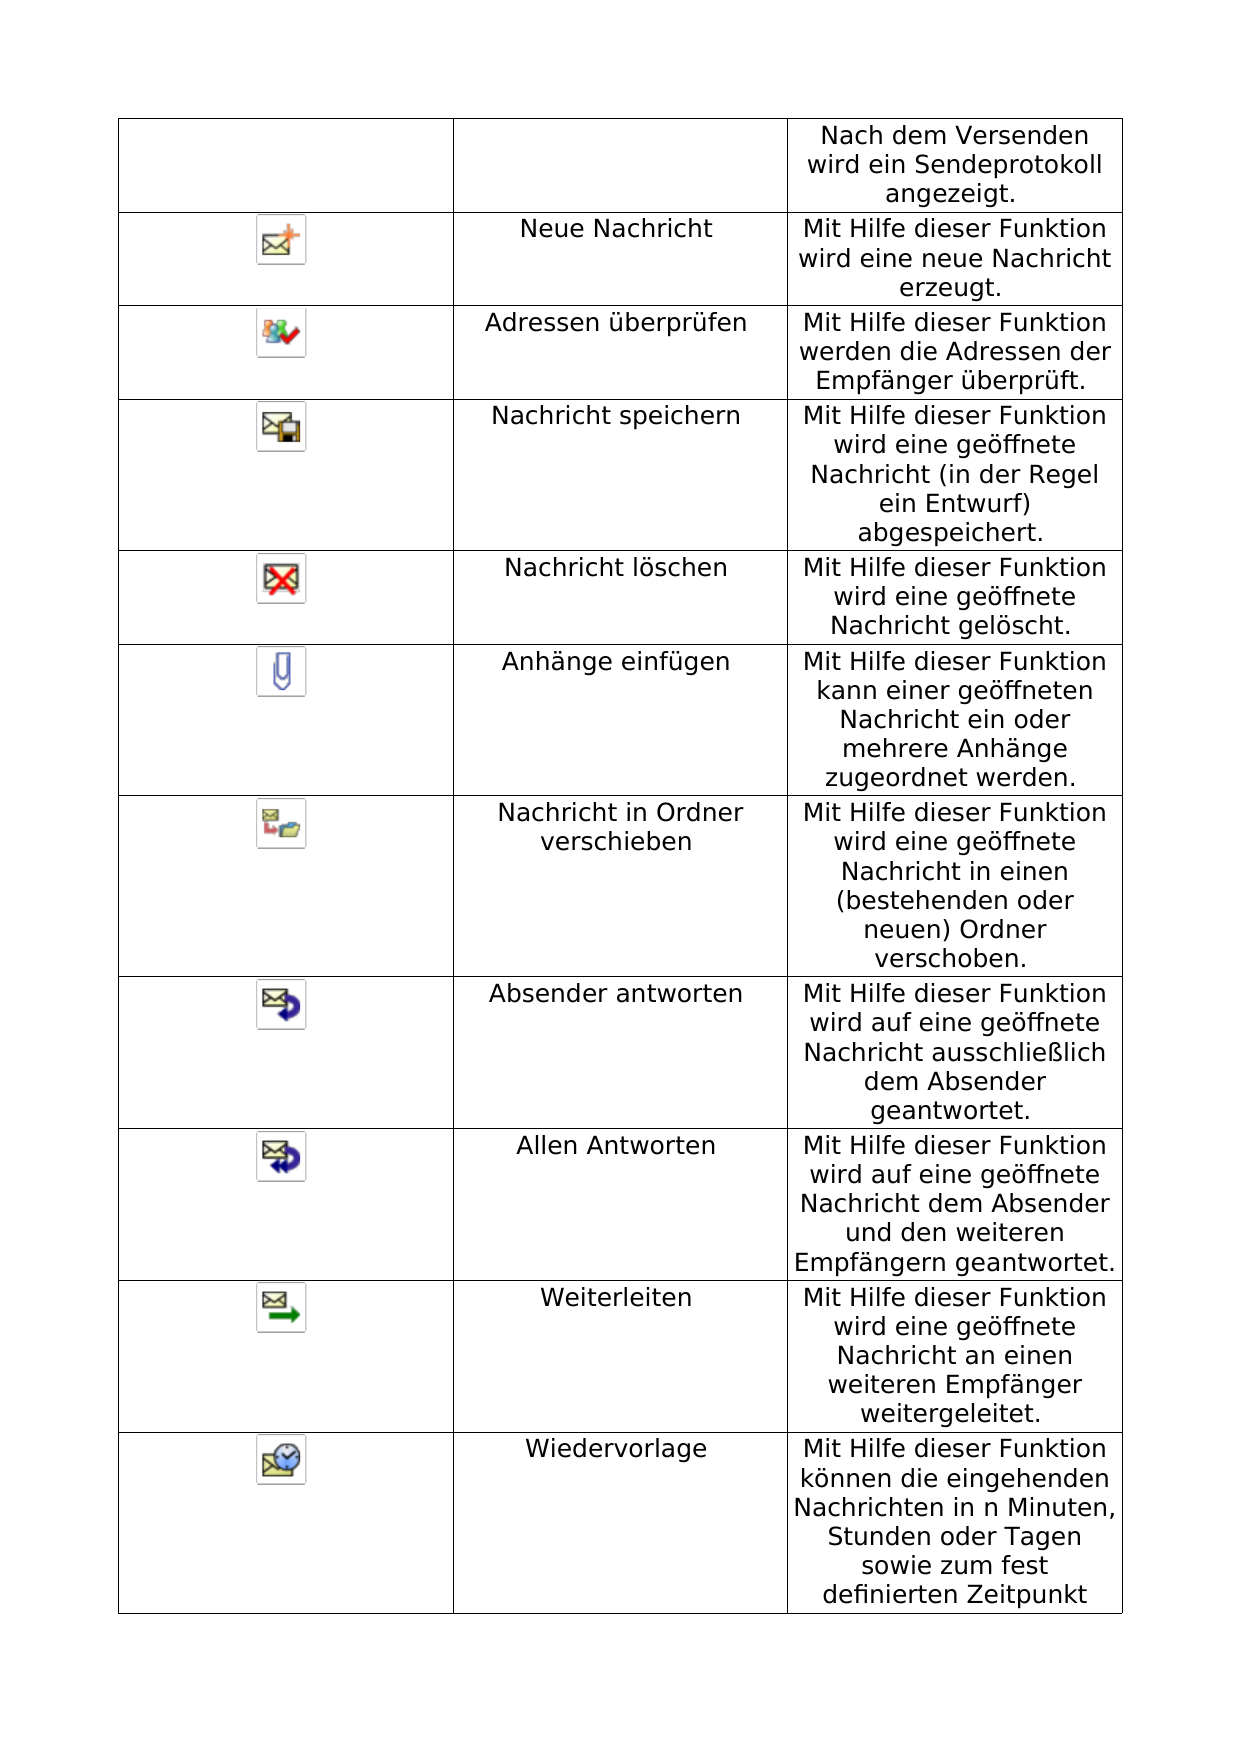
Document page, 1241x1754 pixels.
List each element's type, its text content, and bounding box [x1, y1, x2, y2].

table_cell Mit Hilfe dieser Funktion wird auf eine geöffnete Nachricht dem Absender und den weiteren Empfängern geantwortet. [788, 1129, 1122, 1280]
table_cell Wiedervorlage [454, 1433, 787, 1613]
table_cell Nachricht speichern [454, 400, 787, 550]
table_cell [119, 645, 453, 795]
table_cell Mit Hilfe dieser Funktion können die eingehenden Nachrichten in n Minuten, Stunden oder Tagen sowie zum fest definierten Zeitpunkt [788, 1433, 1122, 1613]
picture [256, 214, 307, 265]
table_cell [119, 796, 453, 976]
table_cell Mit Hilfe dieser Funktion wird eine geöffnete Nachricht an einen weiteren Empfänger weitergeleitet. [788, 1281, 1122, 1432]
table_cell Adressen überprüfen [454, 306, 787, 398]
table_cell Mit Hilfe dieser Funktion wird eine geöffnete Nachricht (in der Regel ein Entwurf) abgespeichert. [788, 400, 1122, 550]
table_cell [119, 306, 453, 398]
table_cell Mit Hilfe dieser Funktion wird eine neue Nachricht erzeugt. [788, 213, 1122, 305]
table_cell [119, 1433, 453, 1613]
table_cell [119, 400, 453, 550]
table_cell [119, 213, 453, 305]
table_cell Nach dem Versenden wird ein Sendeprotokoll angezeigt. [788, 119, 1122, 212]
table_cell Allen Antworten [454, 1129, 787, 1280]
picture [256, 798, 307, 849]
table_cell Mit Hilfe dieser Funktion werden die Adressen der Empfänger überprüft. [788, 306, 1122, 398]
picture [256, 646, 307, 697]
table_cell Mit Hilfe dieser Funktion wird auf eine geöffnete Nachricht ausschließlich dem Absender geantwortet. [788, 977, 1122, 1128]
picture [256, 308, 307, 358]
table_cell [119, 977, 453, 1128]
table_cell Mit Hilfe dieser Funktion wird eine geöffnete Nachricht gelöscht. [788, 551, 1122, 644]
table_cell Absender antworten [454, 977, 787, 1128]
picture [256, 401, 307, 452]
table_cell [119, 1129, 453, 1280]
table_cell Weiterleiten [454, 1281, 787, 1432]
picture [256, 1131, 307, 1182]
table_cell [119, 119, 453, 212]
table_cell Nachricht in Ordner verschieben [454, 796, 787, 976]
table_cell [454, 119, 787, 212]
table_cell Anhänge einfügen [454, 645, 787, 795]
picture [256, 1282, 307, 1333]
picture [256, 1434, 307, 1485]
table_cell Mit Hilfe dieser Funktion wird eine geöffnete Nachricht in einen (bestehenden oder neuen) Ordner verschoben. [788, 796, 1122, 976]
table_cell Nachricht löschen [454, 551, 787, 644]
table_cell Mit Hilfe dieser Funktion kann einer geöffneten Nachricht ein oder mehrere Anhänge zugeordnet werden. [788, 645, 1122, 795]
table_cell Neue Nachricht [454, 213, 787, 305]
picture [256, 553, 307, 604]
picture [256, 979, 307, 1030]
table_cell [119, 1281, 453, 1432]
table_cell [119, 551, 453, 644]
